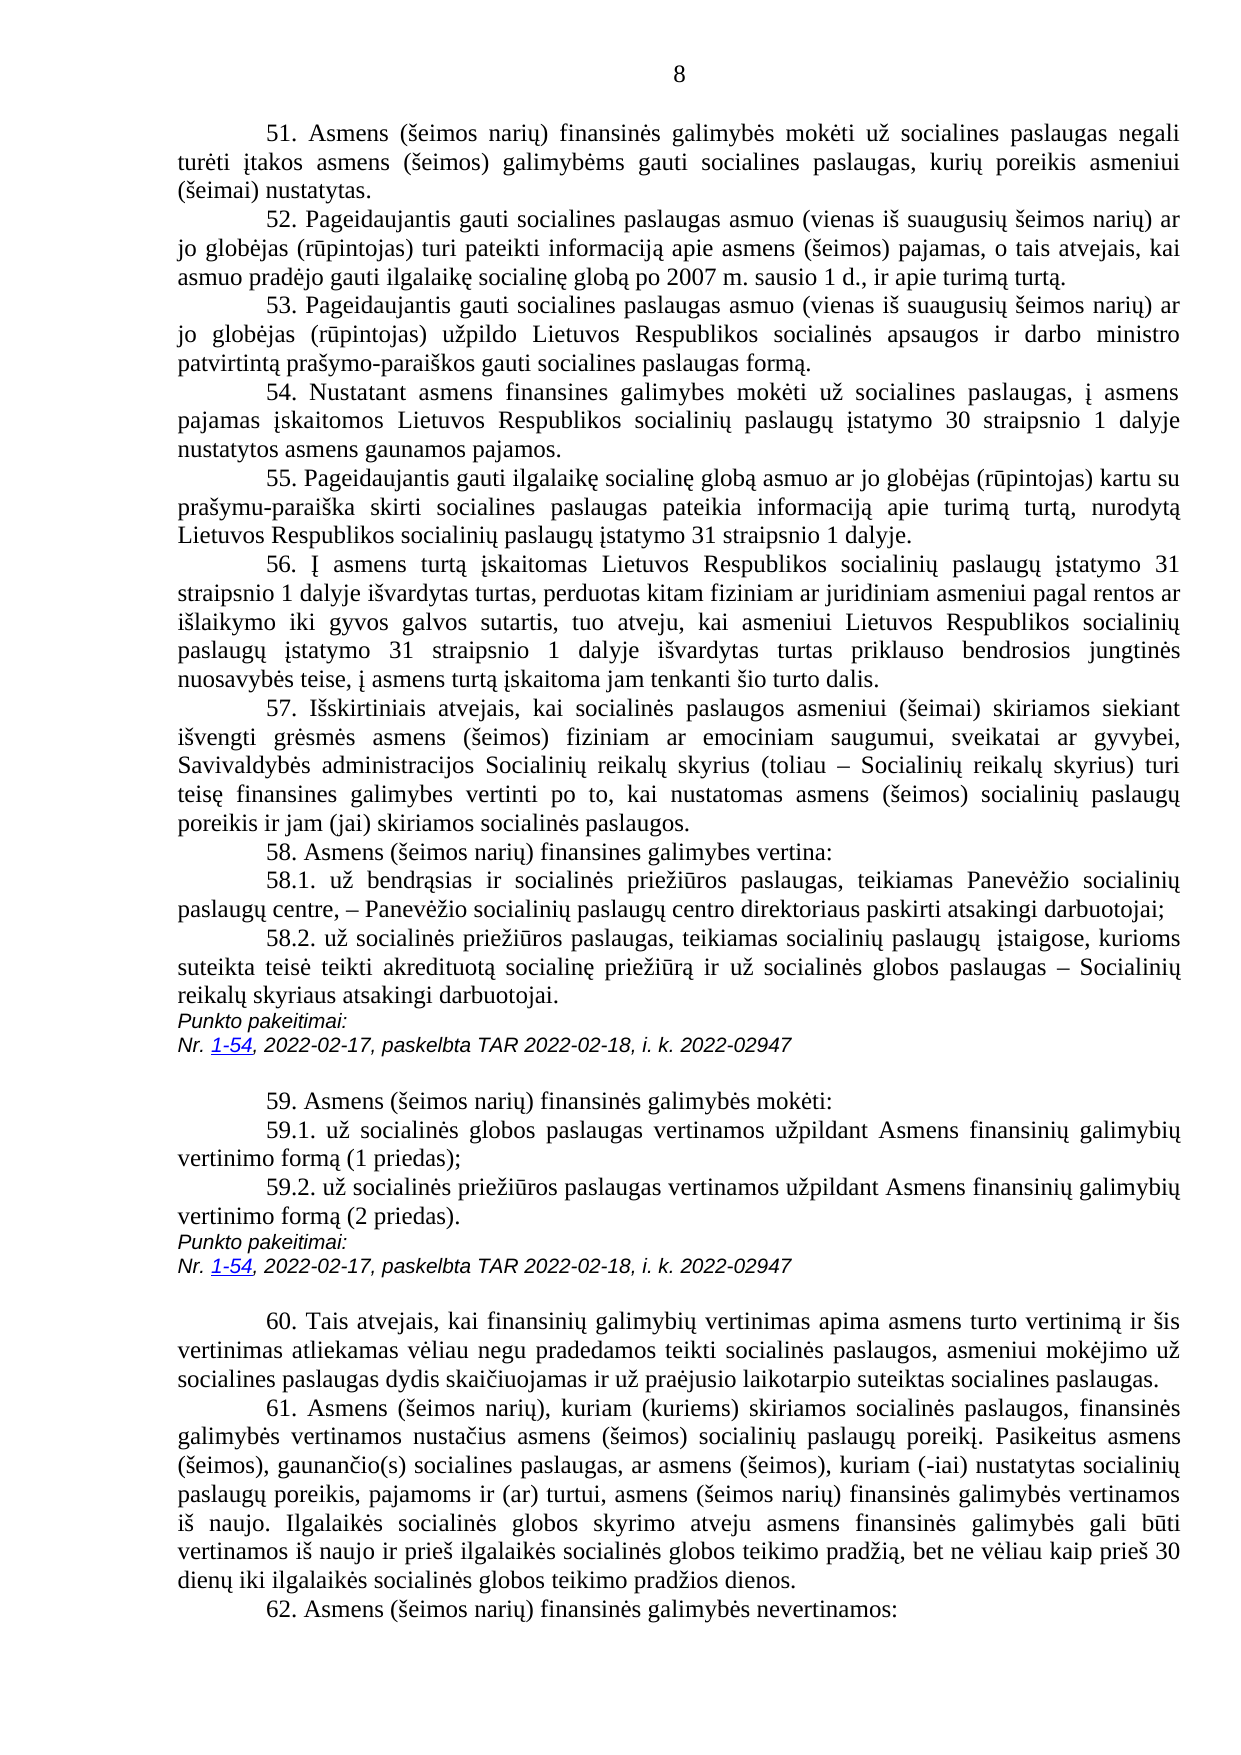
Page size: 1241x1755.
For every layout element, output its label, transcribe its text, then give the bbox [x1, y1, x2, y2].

text 52. Pageidaujantis gauti socialines paslaugas asmuo (vienas iš suaugusių šeimos narių) ar jo globėjas (rūpintojas) turi pateikti informaciją apie asmens (šeimos) pajamas, o tais atvejais, kai asmuo pradėjo gauti ilgalaikę socialinę globą po 2007 m. sausio 1 d., ir apie turimą turtą. [177, 204, 1181, 291]
text Nr. 1-54, 2022-02-17, paskelbta TAR 2022-02-18, i. k. 2022-02947 [177, 1033, 1181, 1057]
text 58.2. už socialinės priežiūros paslaugas, teikiamas socialinių paslaugų įstaigose, kurioms suteikta teisė teikti akredituotą socialinę priežiūrą ir už socialinės globos paslaugas – Socialinių reikalų skyriaus atsakingi darbuotojai. [177, 923, 1181, 1009]
text 59. Asmens (šeimos narių) finansinės galimybės mokėti: [177, 1086, 1181, 1115]
text Punkto pakeitimai: [177, 1230, 1181, 1254]
text Punkto pakeitimai: [177, 1009, 1181, 1033]
text 53. Pageidaujantis gauti socialines paslaugas asmuo (vienas iš suaugusių šeimos narių) ar jo globėjas (rūpintojas) užpildo Lietuvos Respublikos socialinės apsaugos ir darbo ministro patvirtintą prašymo-paraiškos gauti socialines paslaugas formą. [177, 291, 1181, 377]
text 55. Pageidaujantis gauti ilgalaikę socialinę globą asmuo ar jo globėjas (rūpintojas) kartu su prašymu-paraiška skirti socialines paslaugas pateikia informaciją apie turimą turtą, nurodytą Lietuvos Respublikos socialinių paslaugų įstatymo 31 straipsnio 1 dalyje. [177, 463, 1181, 549]
text 58.1. už bendrąsias ir socialinės priežiūros paslaugas, teikiamas Panevėžio socialinių paslaugų centre, – Panevėžio socialinių paslaugų centro direktoriaus paskirti atsakingi darbuotojai; [177, 866, 1181, 923]
text Nr. 1-54, 2022-02-17, paskelbta TAR 2022-02-18, i. k. 2022-02947 [177, 1254, 1181, 1278]
text 61. Asmens (šeimos narių), kuriam (kuriems) skiriamos socialinės paslaugos, finansinės galimybės vertinamos nustačius asmens (šeimos) socialinių paslaugų poreikį. Pasikeitus asmens (šeimos), gaunančio(s) socialines paslaugas, ar asmens (šeimos), kuriam (-iai) nustatytas socialinių paslaugų poreikis, pajamoms ir (ar) turtui, asmens (šeimos narių) finansinės galimybės vertinamos iš naujo. Ilgalaikės socialinės globos skyrimo atveju asmens finansinės galimybės gali būti vertinamos iš naujo ir prieš ilgalaikės socialinės globos teikimo pradžią, bet ne vėliau kaip prieš 30 dienų iki ilgalaikės socialinės globos teikimo pradžios dienos. [177, 1393, 1181, 1594]
text 59.2. už socialinės priežiūros paslaugas vertinamos užpildant Asmens finansinių galimybių vertinimo formą (2 priedas). [177, 1172, 1181, 1230]
text 60. Tais atvejais, kai finansinių galimybių vertinimas apima asmens turto vertinimą ir šis vertinimas atliekamas vėliau negu pradedamos teikti socialinės paslaugos, asmeniui mokėjimo už socialines paslaugas dydis skaičiuojamas ir už praėjusio laikotarpio suteiktas socialines paslaugas. [177, 1306, 1181, 1393]
text 51. Asmens (šeimos narių) finansinės galimybės mokėti už socialines paslaugas negali turėti įtakos asmens (šeimos) galimybėms gauti socialines paslaugas, kurių poreikis asmeniui (šeimai) nustatytas. [177, 118, 1181, 204]
text 62. Asmens (šeimos narių) finansinės galimybės nevertinamos: [177, 1594, 1181, 1623]
text 59.1. už socialinės globos paslaugas vertinamos užpildant Asmens finansinių galimybių vertinimo formą (1 priedas); [177, 1115, 1181, 1172]
text 56. Į asmens turtą įskaitomas Lietuvos Respublikos socialinių paslaugų įstatymo 31 straipsnio 1 dalyje išvardytas turtas, perduotas kitam fiziniam ar juridiniam asmeniui pagal rentos ar išlaikymo iki gyvos galvos sutartis, tuo atveju, kai asmeniui Lietuvos Respublikos socialinių paslaugų įstatymo 31 straipsnio 1 dalyje išvardytas turtas priklauso bendrosios jungtinės nuosavybės teise, į asmens turtą įskaitoma jam tenkanti šio turto dalis. [177, 549, 1181, 693]
text 58. Asmens (šeimos narių) finansines galimybes vertina: [177, 837, 1181, 866]
text 57. Išskirtiniais atvejais, kai socialinės paslaugos asmeniui (šeimai) skiriamos siekiant išvengti grėsmės asmens (šeimos) fiziniam ar emociniam saugumui, sveikatai ar gyvybei, Savivaldybės administracijos Socialinių reikalų skyrius (toliau – Socialinių reikalų skyrius) turi teisę finansines galimybes vertinti po to, kai nustatomas asmens (šeimos) socialinių paslaugų poreikis ir jam (jai) skiriamos socialinės paslaugos. [177, 693, 1181, 837]
text 54. Nustatant asmens finansines galimybes mokėti už socialines paslaugas, į asmens pajamas įskaitomos Lietuvos Respublikos socialinių paslaugų įstatymo 30 straipsnio 1 dalyje nustatytos asmens gaunamos pajamos. [177, 377, 1181, 463]
